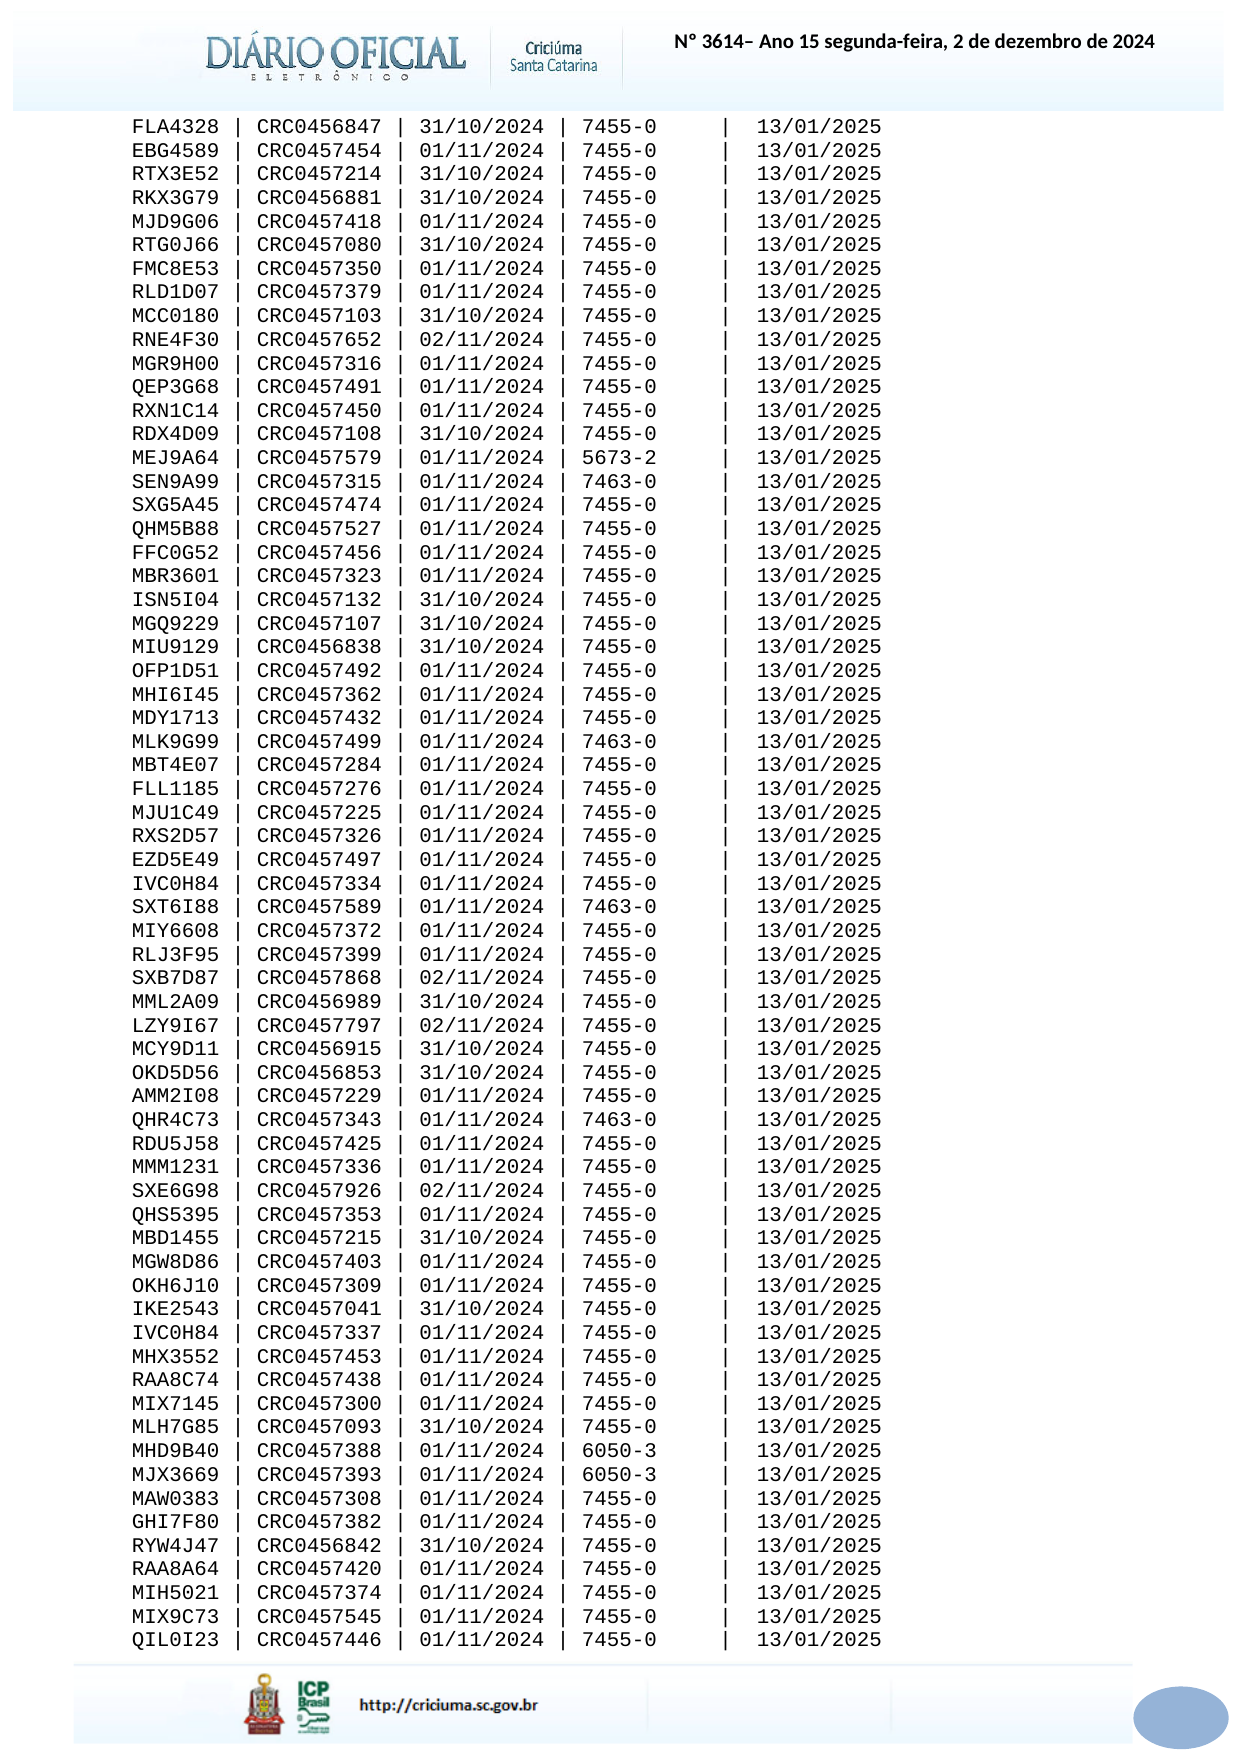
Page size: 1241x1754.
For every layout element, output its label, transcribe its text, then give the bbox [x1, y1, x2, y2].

text QHM5B88 | CRC0457527 | 01/11/2024 | 7455-0 | 13/01/2025 [44, 518, 1181, 542]
text MGR9H00 | CRC0457316 | 01/11/2024 | 7455-0 | 13/01/2025 [44, 352, 1181, 376]
text ISN5I04 | CRC0457132 | 31/10/2024 | 7455-0 | 13/01/2025 [44, 589, 1181, 613]
text MML2A09 | CRC0456989 | 31/10/2024 | 7455-0 | 13/01/2025 [44, 991, 1181, 1014]
text MGQ9229 | CRC0457107 | 31/10/2024 | 7455-0 | 13/01/2025 [44, 613, 1181, 636]
text MLH7G85 | CRC0457093 | 31/10/2024 | 7455-0 | 13/01/2025 [44, 1417, 1181, 1440]
text RTG0J66 | CRC0457080 | 31/10/2024 | 7455-0 | 13/01/2025 [44, 234, 1181, 258]
text MLK9G99 | CRC0457499 | 01/11/2024 | 7463-0 | 13/01/2025 [44, 731, 1181, 754]
text RDU5J58 | CRC0457425 | 01/11/2024 | 7455-0 | 13/01/2025 [44, 1133, 1181, 1156]
text MJX3669 | CRC0457393 | 01/11/2024 | 6050-3 | 13/01/2025 [44, 1464, 1181, 1487]
text MCY9D11 | CRC0456915 | 31/10/2024 | 7455-0 | 13/01/2025 [44, 1038, 1181, 1062]
text FLA4328 | CRC0456847 | 31/10/2024 | 7455-0 | 13/01/2025 [44, 116, 1181, 140]
text RXS2D57 | CRC0457326 | 01/11/2024 | 7455-0 | 13/01/2025 [44, 825, 1181, 849]
text RLJ3F95 | CRC0457399 | 01/11/2024 | 7455-0 | 13/01/2025 [44, 944, 1181, 967]
text MBT4E07 | CRC0457284 | 01/11/2024 | 7455-0 | 13/01/2025 [44, 754, 1181, 778]
text MIY6608 | CRC0457372 | 01/11/2024 | 7455-0 | 13/01/2025 [44, 920, 1181, 944]
text SXE6G98 | CRC0457926 | 02/11/2024 | 7455-0 | 13/01/2025 [44, 1180, 1181, 1204]
text EZD5E49 | CRC0457497 | 01/11/2024 | 7455-0 | 13/01/2025 [44, 849, 1181, 873]
text AMM2I08 | CRC0457229 | 01/11/2024 | 7455-0 | 13/01/2025 [44, 1086, 1181, 1109]
text RNE4F30 | CRC0457652 | 02/11/2024 | 7455-0 | 13/01/2025 [44, 329, 1181, 352]
text RAA8A64 | CRC0457420 | 01/11/2024 | 7455-0 | 13/01/2025 [44, 1558, 1181, 1582]
text OKD5D56 | CRC0456853 | 31/10/2024 | 7455-0 | 13/01/2025 [44, 1062, 1181, 1086]
text MHX3552 | CRC0457453 | 01/11/2024 | 7455-0 | 13/01/2025 [44, 1346, 1181, 1369]
text MCC0180 | CRC0457103 | 31/10/2024 | 7455-0 | 13/01/2025 [44, 305, 1181, 329]
text QHR4C73 | CRC0457343 | 01/11/2024 | 7463-0 | 13/01/2025 [44, 1109, 1181, 1133]
text MHD9B40 | CRC0457388 | 01/11/2024 | 6050-3 | 13/01/2025 [44, 1440, 1181, 1464]
text OFP1D51 | CRC0457492 | 01/11/2024 | 7455-0 | 13/01/2025 [44, 660, 1181, 683]
text IVC0H84 | CRC0457334 | 01/11/2024 | 7455-0 | 13/01/2025 [44, 873, 1181, 896]
text RYW4J47 | CRC0456842 | 31/10/2024 | 7455-0 | 13/01/2025 [44, 1535, 1181, 1558]
text RKX3G79 | CRC0456881 | 31/10/2024 | 7455-0 | 13/01/2025 [44, 187, 1181, 211]
text RLD1D07 | CRC0457379 | 01/11/2024 | 7455-0 | 13/01/2025 [44, 282, 1181, 305]
text MHI6I45 | CRC0457362 | 01/11/2024 | 7455-0 | 13/01/2025 [44, 683, 1181, 707]
text MDY1713 | CRC0457432 | 01/11/2024 | 7455-0 | 13/01/2025 [44, 707, 1181, 731]
text GHI7F80 | CRC0457382 | 01/11/2024 | 7455-0 | 13/01/2025 [44, 1511, 1181, 1535]
text MMM1231 | CRC0457336 | 01/11/2024 | 7455-0 | 13/01/2025 [44, 1156, 1181, 1180]
text EBG4589 | CRC0457454 | 01/11/2024 | 7455-0 | 13/01/2025 [44, 140, 1181, 163]
text MGW8D86 | CRC0457403 | 01/11/2024 | 7455-0 | 13/01/2025 [44, 1251, 1181, 1275]
text MEJ9A64 | CRC0457579 | 01/11/2024 | 5673-2 | 13/01/2025 [44, 447, 1181, 471]
text FFC0G52 | CRC0457456 | 01/11/2024 | 7455-0 | 13/01/2025 [44, 542, 1181, 565]
text LZY9I67 | CRC0457797 | 02/11/2024 | 7455-0 | 13/01/2025 [44, 1014, 1181, 1038]
text QEP3G68 | CRC0457491 | 01/11/2024 | 7455-0 | 13/01/2025 [44, 376, 1181, 400]
text SXG5A45 | CRC0457474 | 01/11/2024 | 7455-0 | 13/01/2025 [44, 494, 1181, 518]
text RXN1C14 | CRC0457450 | 01/11/2024 | 7455-0 | 13/01/2025 [44, 400, 1181, 423]
text QHS5395 | CRC0457353 | 01/11/2024 | 7455-0 | 13/01/2025 [44, 1204, 1181, 1227]
text RDX4D09 | CRC0457108 | 31/10/2024 | 7455-0 | 13/01/2025 [44, 423, 1181, 447]
text MIU9129 | CRC0456838 | 31/10/2024 | 7455-0 | 13/01/2025 [44, 636, 1181, 660]
text IVC0H84 | CRC0457337 | 01/11/2024 | 7455-0 | 13/01/2025 [44, 1322, 1181, 1346]
text SXT6I88 | CRC0457589 | 01/11/2024 | 7463-0 | 13/01/2025 [44, 896, 1181, 920]
text MJD9G06 | CRC0457418 | 01/11/2024 | 7455-0 | 13/01/2025 [44, 211, 1181, 234]
text QIL0I23 | CRC0457446 | 01/11/2024 | 7455-0 | 13/01/2025 [44, 1629, 1181, 1653]
text SXB7D87 | CRC0457868 | 02/11/2024 | 7455-0 | 13/01/2025 [44, 967, 1181, 991]
text MIX9C73 | CRC0457545 | 01/11/2024 | 7455-0 | 13/01/2025 [44, 1606, 1181, 1629]
text MIX7145 | CRC0457300 | 01/11/2024 | 7455-0 | 13/01/2025 [44, 1393, 1181, 1417]
text MBD1455 | CRC0457215 | 31/10/2024 | 7455-0 | 13/01/2025 [44, 1227, 1181, 1251]
text MJU1C49 | CRC0457225 | 01/11/2024 | 7455-0 | 13/01/2025 [44, 802, 1181, 825]
text FMC8E53 | CRC0457350 | 01/11/2024 | 7455-0 | 13/01/2025 [44, 258, 1181, 282]
text RTX3E52 | CRC0457214 | 31/10/2024 | 7455-0 | 13/01/2025 [44, 163, 1181, 187]
text OKH6J10 | CRC0457309 | 01/11/2024 | 7455-0 | 13/01/2025 [44, 1275, 1181, 1298]
text FLL1185 | CRC0457276 | 01/11/2024 | 7455-0 | 13/01/2025 [44, 778, 1181, 802]
text MIH5021 | CRC0457374 | 01/11/2024 | 7455-0 | 13/01/2025 [44, 1582, 1181, 1606]
text MAW0383 | CRC0457308 | 01/11/2024 | 7455-0 | 13/01/2025 [44, 1487, 1181, 1511]
text RAA8C74 | CRC0457438 | 01/11/2024 | 7455-0 | 13/01/2025 [44, 1369, 1181, 1393]
text MBR3601 | CRC0457323 | 01/11/2024 | 7455-0 | 13/01/2025 [44, 565, 1181, 589]
text IKE2543 | CRC0457041 | 31/10/2024 | 7455-0 | 13/01/2025 [44, 1298, 1181, 1322]
text SEN9A99 | CRC0457315 | 01/11/2024 | 7463-0 | 13/01/2025 [44, 471, 1181, 494]
